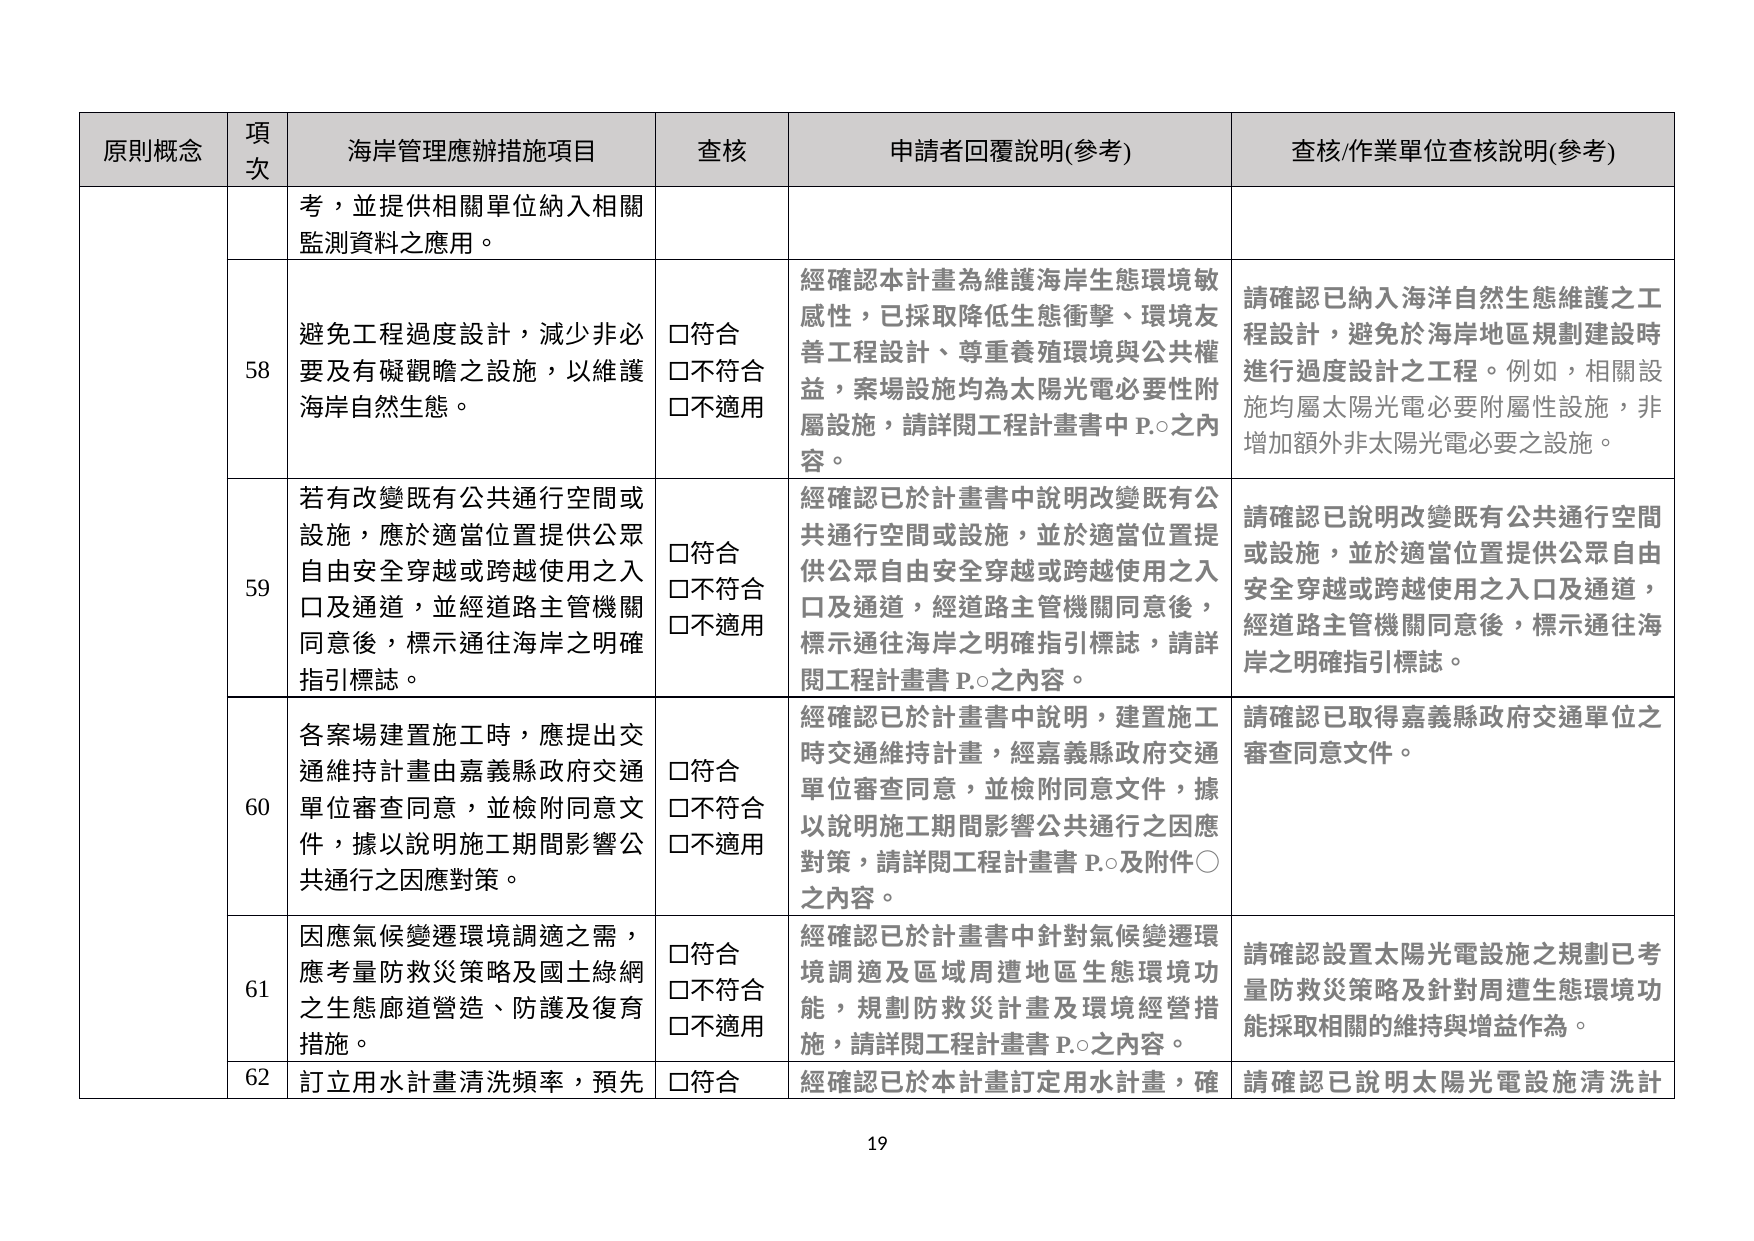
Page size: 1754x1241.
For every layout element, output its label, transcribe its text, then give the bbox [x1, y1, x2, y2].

table_cell 請確認設置太陽光電設施之規劃已考量防救災策略及針對周遭生態環境功能採取相關的維持與增益作為。 [1232, 916, 1674, 1061]
table_cell 若有改變既有公共通行空間或設施，應於適當位置提供公眾自由安全穿越或跨越使用之入口及通道，並經道路主管機關同意後，標示通往海岸之明確指引標誌。 [288, 479, 655, 696]
table_cell 經確認已於計畫書中說明，建置施工時交通維持計畫，經嘉義縣政府交通單位審查同意，並檢附同意文件，據以說明施工期間影響公共通行之因應對策，請詳閱工程計畫書P.○及附件○之內容。 [789, 698, 1231, 915]
table_header 項次 [228, 113, 287, 186]
table_cell 符合 [656, 1062, 788, 1098]
table_cell 58 [228, 260, 287, 478]
table_cell 符合 不符合 不適用 [656, 479, 788, 696]
table_cell 各案場建置施工時，應提出交通維持計畫由嘉義縣政府交通單位審查同意，並檢附同意文件，據以說明施工期間影響公共通行之因應對策。 [288, 698, 655, 915]
table_header 原則概念 [80, 113, 227, 186]
table_cell 經確認本計畫為維護海岸生態環境敏感性，已採取降低生態衝擊、環境友善工程設計、尊重養殖環境與公共權益，案場設施均為太陽光電必要性附屬設施，請詳閱工程計畫書中P.○之內容。 [789, 260, 1231, 478]
table_header 查核/作業單位查核說明(參考) [1232, 113, 1674, 186]
table_cell 請確認已說明太陽光電設施清洗計 [1232, 1062, 1674, 1098]
table_cell 考，並提供相關單位納入相關監測資料之應用。 [288, 187, 655, 259]
table_header 申請者回覆說明(參考) [789, 113, 1231, 186]
table_cell [656, 187, 788, 259]
table_cell 符合 不符合 不適用 [656, 916, 788, 1061]
table_cell 59 [228, 479, 287, 696]
table_cell 60 [228, 698, 287, 915]
table_cell 請確認已取得嘉義縣政府交通單位之審查同意文件。 [1232, 698, 1674, 915]
table_cell 經確認已於計畫書中說明改變既有公共通行空間或設施，並於適當位置提供公眾自由安全穿越或跨越使用之入口及通道，經道路主管機關同意後，標示通往海岸之明確指引標誌，請詳閱工程計畫書P.○之內容。 [789, 479, 1231, 696]
table_cell 請確認已納入海洋自然生態維護之工程設計，避免於海岸地區規劃建設時進行過度設計之工程。例如，相關設施均屬太陽光電必要附屬性設施，非增加額外非太陽光電必要之設施。 [1232, 260, 1674, 478]
table_cell 符合 不符合 不適用 [656, 698, 788, 915]
table_cell 61 [228, 916, 287, 1061]
table_cell 符合 不符合 不適用 [656, 260, 788, 478]
table_cell 經確認已於本計畫訂定用水計畫，確 [789, 1062, 1231, 1098]
table_header 海岸管理應辦措施項目 [288, 113, 655, 186]
table_cell [789, 187, 1231, 259]
table_header 查核 [656, 113, 788, 186]
table_cell 經確認已於計畫書中針對氣候變遷環境調適及區域周遭地區生態環境功能，規劃防救災計畫及環境經營措施，請詳閱工程計畫書P.○之內容。 [789, 916, 1231, 1061]
table_cell [1232, 187, 1674, 259]
table_cell 62 [228, 1062, 287, 1098]
table_cell [228, 187, 287, 259]
table_cell 訂立用水計畫清洗頻率，預先 [288, 1062, 655, 1098]
table_cell [80, 187, 227, 1098]
table_cell 請確認已說明改變既有公共通行空間或設施，並於適當位置提供公眾自由安全穿越或跨越使用之入口及通道，經道路主管機關同意後，標示通往海岸之明確指引標誌。 [1232, 479, 1674, 696]
table_cell 避免工程過度設計，減少非必要及有礙觀瞻之設施，以維護海岸自然生態。 [288, 260, 655, 478]
table_cell 因應氣候變遷環境調適之需，應考量防救災策略及國土綠網之生態廊道營造、防護及復育措施。 [288, 916, 655, 1061]
